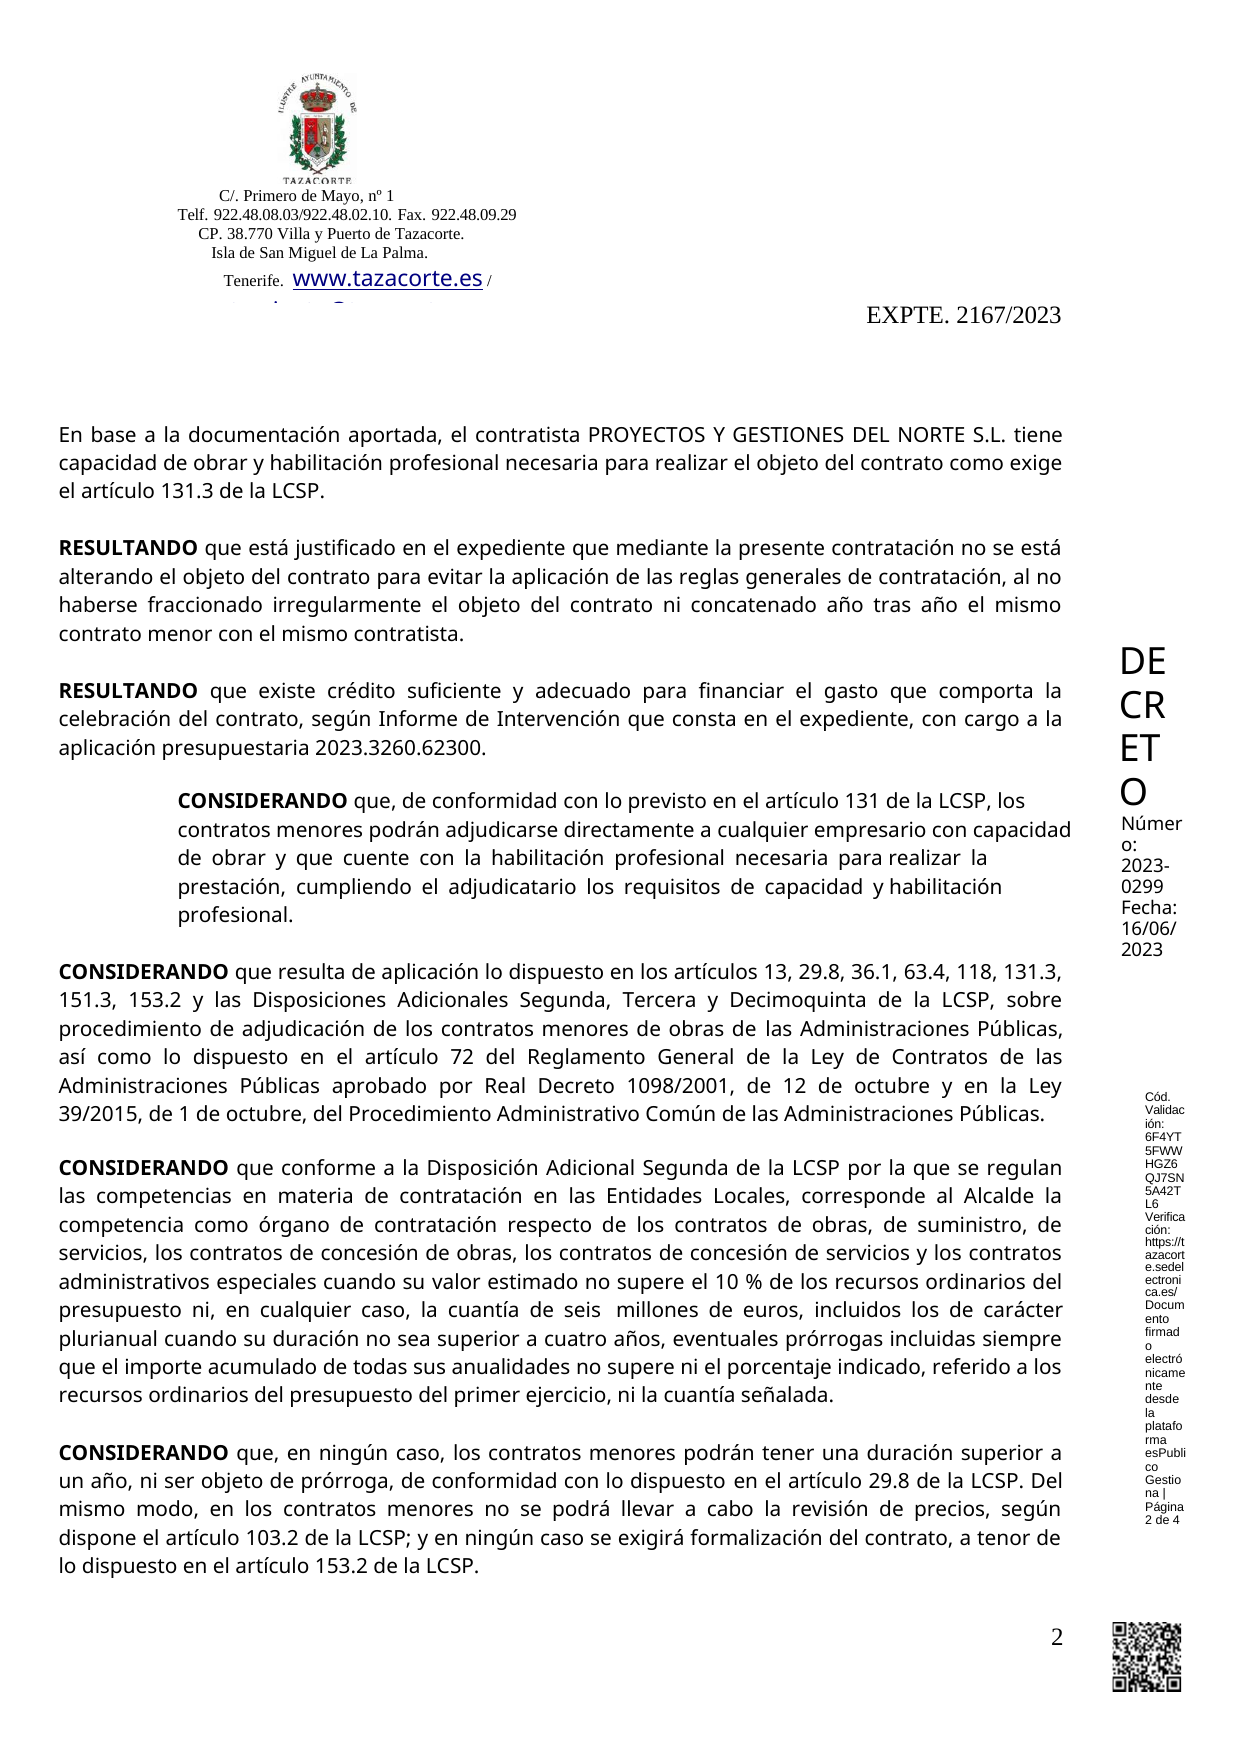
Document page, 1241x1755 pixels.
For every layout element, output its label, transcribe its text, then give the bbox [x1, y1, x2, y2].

text Verificación: https://tazacorte.sedelectronica.es/ [1145, 1212, 1186, 1299]
text RESULTANDO que está justificado en el expediente que mediante la presente contratación no se está alterando el objeto del contrato para evitar la aplicación de las reglas generales de contratación, al no haberse fraccionado irregularmente el objeto del contrato ni concatenado año tras año el mismo contrato menor con el mismo contratista. [58, 533, 1063, 647]
text CONSIDERANDO que resulta de aplicación lo dispuesto en los artículos 13, 29.8, 36.1, 63.4, 118, 131.3, 151.3, 153.2 y las Disposiciones Adicionales Segunda, Tercera y Decimoquinta de la LCSP, sobre procedimiento de adjudicación de los contratos menores de obras de las Administraciones Públicas, así como lo dispuesto en el artículo 72 del Reglamento General de la Ley de Contratos de las Administraciones Públicas aprobado por Real Decreto 1098/2001, de 12 de octubre y en la Ley 39/2015, de 1 de octubre, del Procedimiento Administrativo Común de las Administraciones Públicas. [58, 957, 1063, 1128]
text CONSIDERANDO que, de conformidad con lo previsto en el artículo 131 de la LCSP, los contratos menores podrán adjudicarse directamente a cualquier empresario con capacidad de obrar y que cuente con la habilitación profesional necesaria para realizar la prestación, cumpliendo el adjudicatario los requisitos de capacidad y habilitación profesional. [177, 786, 1082, 929]
text CONSIDERANDO que, en ningún caso, los contratos menores podrán tener una duración superior a un año, ni ser objeto de prórroga, de conformidad con lo dispuesto en el artículo 29.8 de la LCSP. Del mismo modo, en los contratos menores no se podrá llevar a cabo la revisión de precios, según dispone el artículo 103.2 de la LCSP; y en ningún caso se exigirá formalización del contrato, a tenor de lo dispuesto en el artículo 153.2 de la LCSP. [58, 1438, 1063, 1580]
text Documento firmado electrónicamente desde la plataforma esPublico Gestiona | Página 2 de 4 [1145, 1299, 1186, 1527]
text Número: 2023-0299 Fecha: 16/06/2023 [1121, 814, 1185, 961]
text En base a la documentación aportada, el contratista PROYECTOS Y GESTIONES DEL NORTE S.L. tiene capacidad de obrar y habilitación profesional necesaria para realizar el objeto del contrato como exige el artículo 131.3 de la LCSP. [58, 420, 1064, 505]
text RESULTANDO que existe crédito suficiente y adecuado para financiar el gasto que comporta la celebración del contrato, según Informe de Intervención que consta en el expediente, con cargo a la aplicación presupuestaria 2023.3260.62300. [58, 676, 1064, 761]
text DECRETO [1119, 640, 1185, 814]
text CONSIDERANDO que conforme a la Disposición Adicional Segunda de la LCSP por la que se regulan las competencias en materia de contratación en las Entidades Locales, corresponde al Alcalde la competencia como órgano de contratación respecto de los contratos de obras, de suministro, de servicios, los contratos de concesión de obras, los contratos de concesión de servicios y los contratos administrativos especiales cuando su valor estimado no supere el 10 % de los recursos ordinarios del presupuesto ni, en cualquier caso, la cuantía de seis millones de euros, incluidos los de carácter plurianual cuando su duración no sea superior a cuatro años, eventuales prórrogas incluidas siempre que el importe acumulado de todas sus anualidades no supere ni el porcentaje indicado, referido a los recursos ordinarios del presupuesto del primer ejercicio, ni la cuantía señalada. [58, 1153, 1064, 1409]
text Cód. Validación: 6F4YT5FWWHGZ6QJ7SN5A42TL6 [1145, 1091, 1186, 1212]
